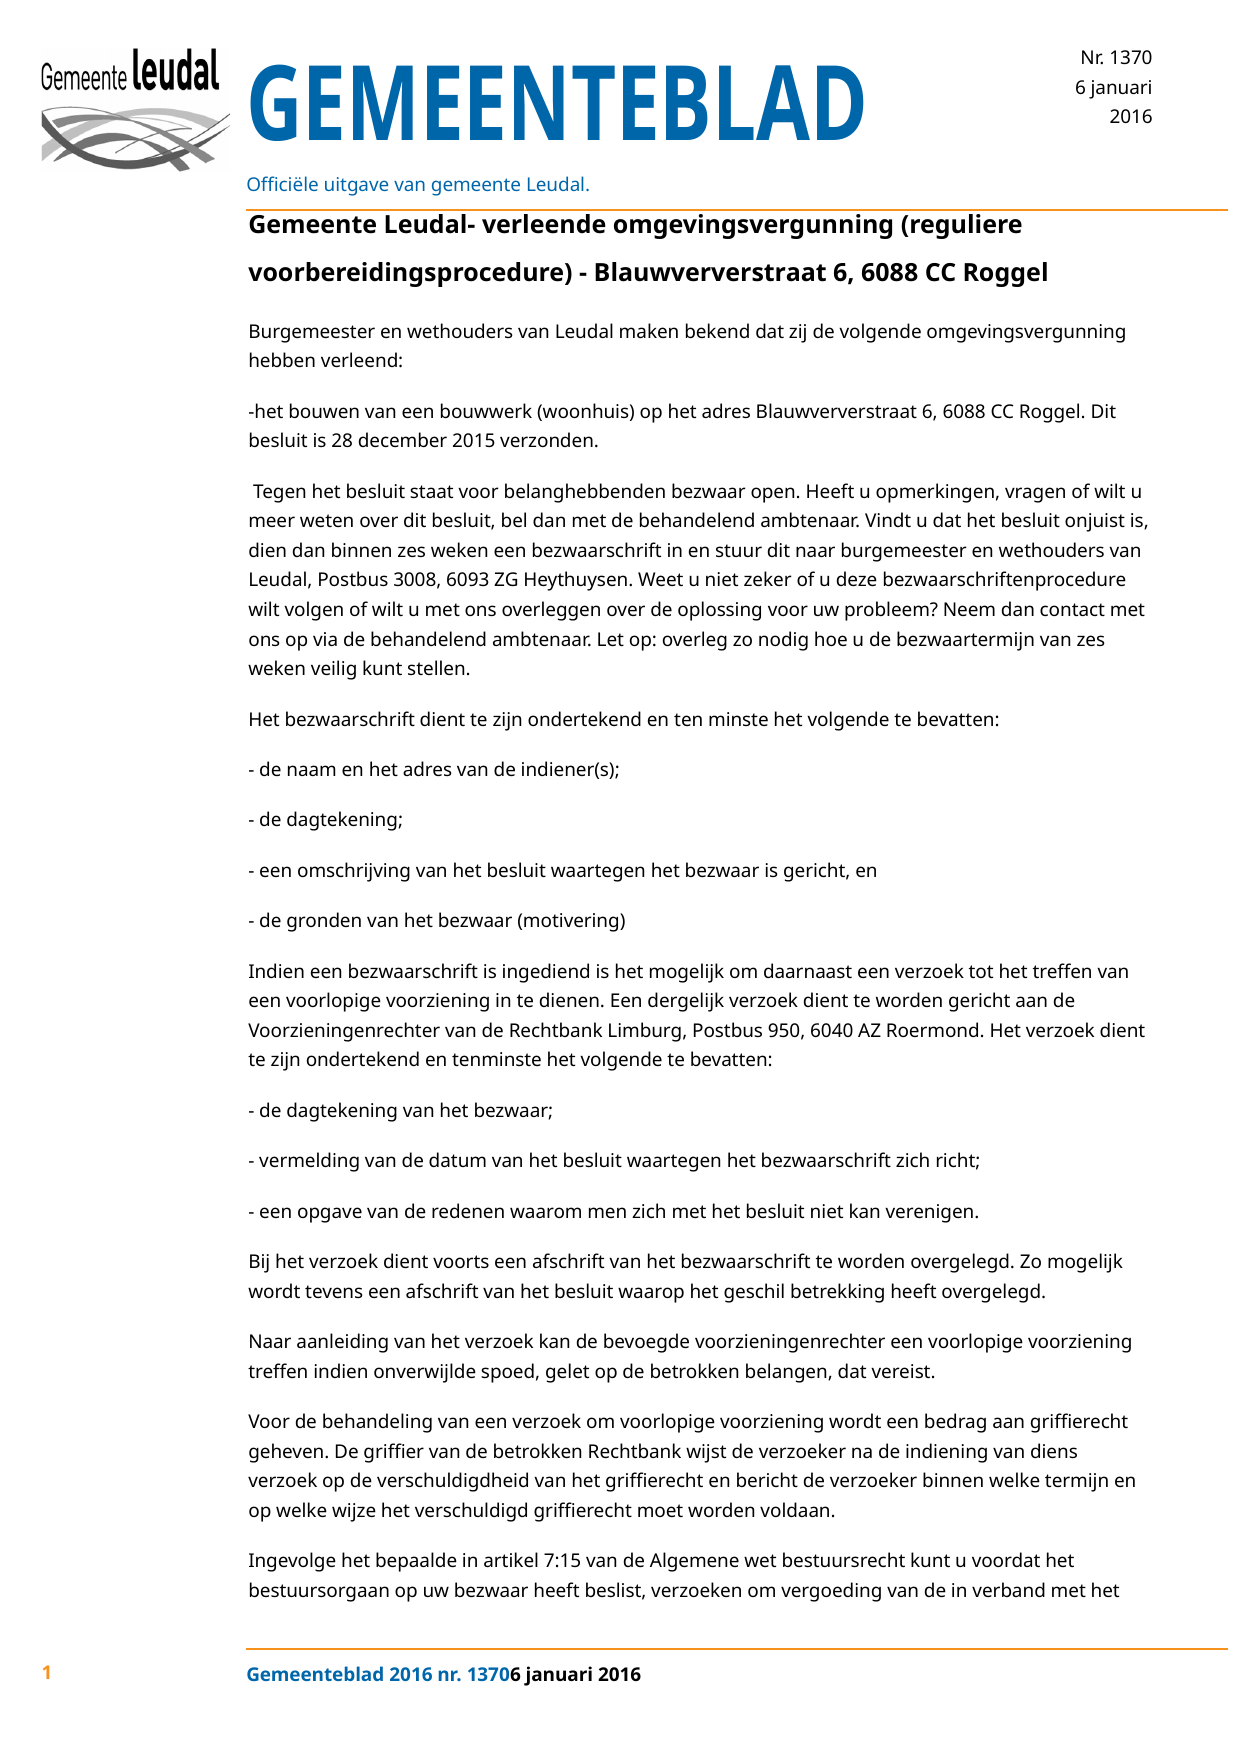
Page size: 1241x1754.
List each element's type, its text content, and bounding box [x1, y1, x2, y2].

text - de gronden van het bezwaar (motivering) [248, 907, 1152, 933]
text Indien een bezwaarschrift is ingediend is het mogelijk om daarnaast een verzoek tot het treffen van een voorlopige voorziening in te dienen. Een dergelijk verzoek dient te worden gericht aan de Voorzieningenrechter van de Rechtbank Limburg, Postbus 950, 6040 AZ Roermond. Het verzoek dient te zijn ondertekend en tenminste het volgende te bevatten: [248, 958, 1152, 1072]
text -het bouwen van een bouwwerk (woonhuis) op het adres Blauwververstraat 6, 6088 CC Roggel. Dit besluit is 28 december 2015 verzonden. [248, 398, 1152, 453]
text - een opgave van de redenen waarom men zich met het besluit niet kan verenigen. [248, 1198, 1152, 1224]
text - vermelding van de datum van het besluit waartegen het bezwaarschrift zich richt; [248, 1147, 1152, 1173]
text Naar aanleiding van het verzoek kan de bevoegde voorzieningenrechter een voorlopige voorziening treffen indien onverwijlde spoed, gelet op de betrokken belangen, dat vereist. [248, 1328, 1152, 1384]
text - een omschrijving van het besluit waartegen het bezwaar is gericht, en [248, 857, 1152, 883]
text Het bezwaarschrift dient te zijn ondertekend en ten minste het volgende te bevatten: [248, 706, 1152, 732]
text Tegen het besluit staat voor belanghebbenden bezwaar open. Heeft u opmerkingen, vragen of wilt u meer weten over dit besluit, bel dan met de behandelend ambtenaar. Vindt u dat het besluit onjuist is, dien dan binnen zes weken een bezwaarschrift in en stuur dit naar burgemeester en wethouders van Leudal, Postbus 3008, 6093 ZG Heythuysen. Weet u niet zeker of u deze bezwaarschriftenprocedure wilt volgen of wilt u met ons overleggen over de oplossing voor uw probleem? Neem dan contact met ons op via de behandelend ambtenaar. Let op: overleg zo nodig hoe u de bezwaartermijn van zes weken veilig kunt stellen. [248, 478, 1152, 681]
text Burgemeester en wethouders van Leudal maken bekend dat zij de volgende omgevingsvergunning hebben verleend: [248, 318, 1152, 373]
text Bij het verzoek dient voorts een afschrift van het bezwaarschrift te worden overgelegd. Zo mogelijk wordt tevens een afschrift van het besluit waarop het geschil betrekking heeft overgelegd. [248, 1248, 1152, 1304]
text Voor de behandeling van een verzoek om voorlopige voorziening wordt een bedrag aan griffierecht geheven. De griffier van de betrokken Rechtbank wijst de verzoeker na de indiening van diens verzoek op de verschuldigdheid van het griffierecht en bericht de verzoeker binnen welke termijn en op welke wijze het verschuldigd griffierecht moet worden voldaan. [248, 1408, 1152, 1523]
text - de dagtekening van het bezwaar; [248, 1097, 1152, 1123]
text - de dagtekening; [248, 807, 1152, 832]
picture [41, 47, 231, 172]
text Gemeente Leudal- verleende omgevingsvergunning (reguliere voorbereidingsprocedure) - Blauwververstraat 6, 6088 CC Roggel [248, 211, 1152, 288]
text - de naam en het adres van de indiener(s); [248, 756, 1152, 782]
text Ingevolge het bepaalde in artikel 7:15 van de Algemene wet bestuursrecht kunt u voordat het bestuursorgaan op uw bezwaar heeft beslist, verzoeken om vergoeding van de in verband met het [248, 1547, 1152, 1603]
